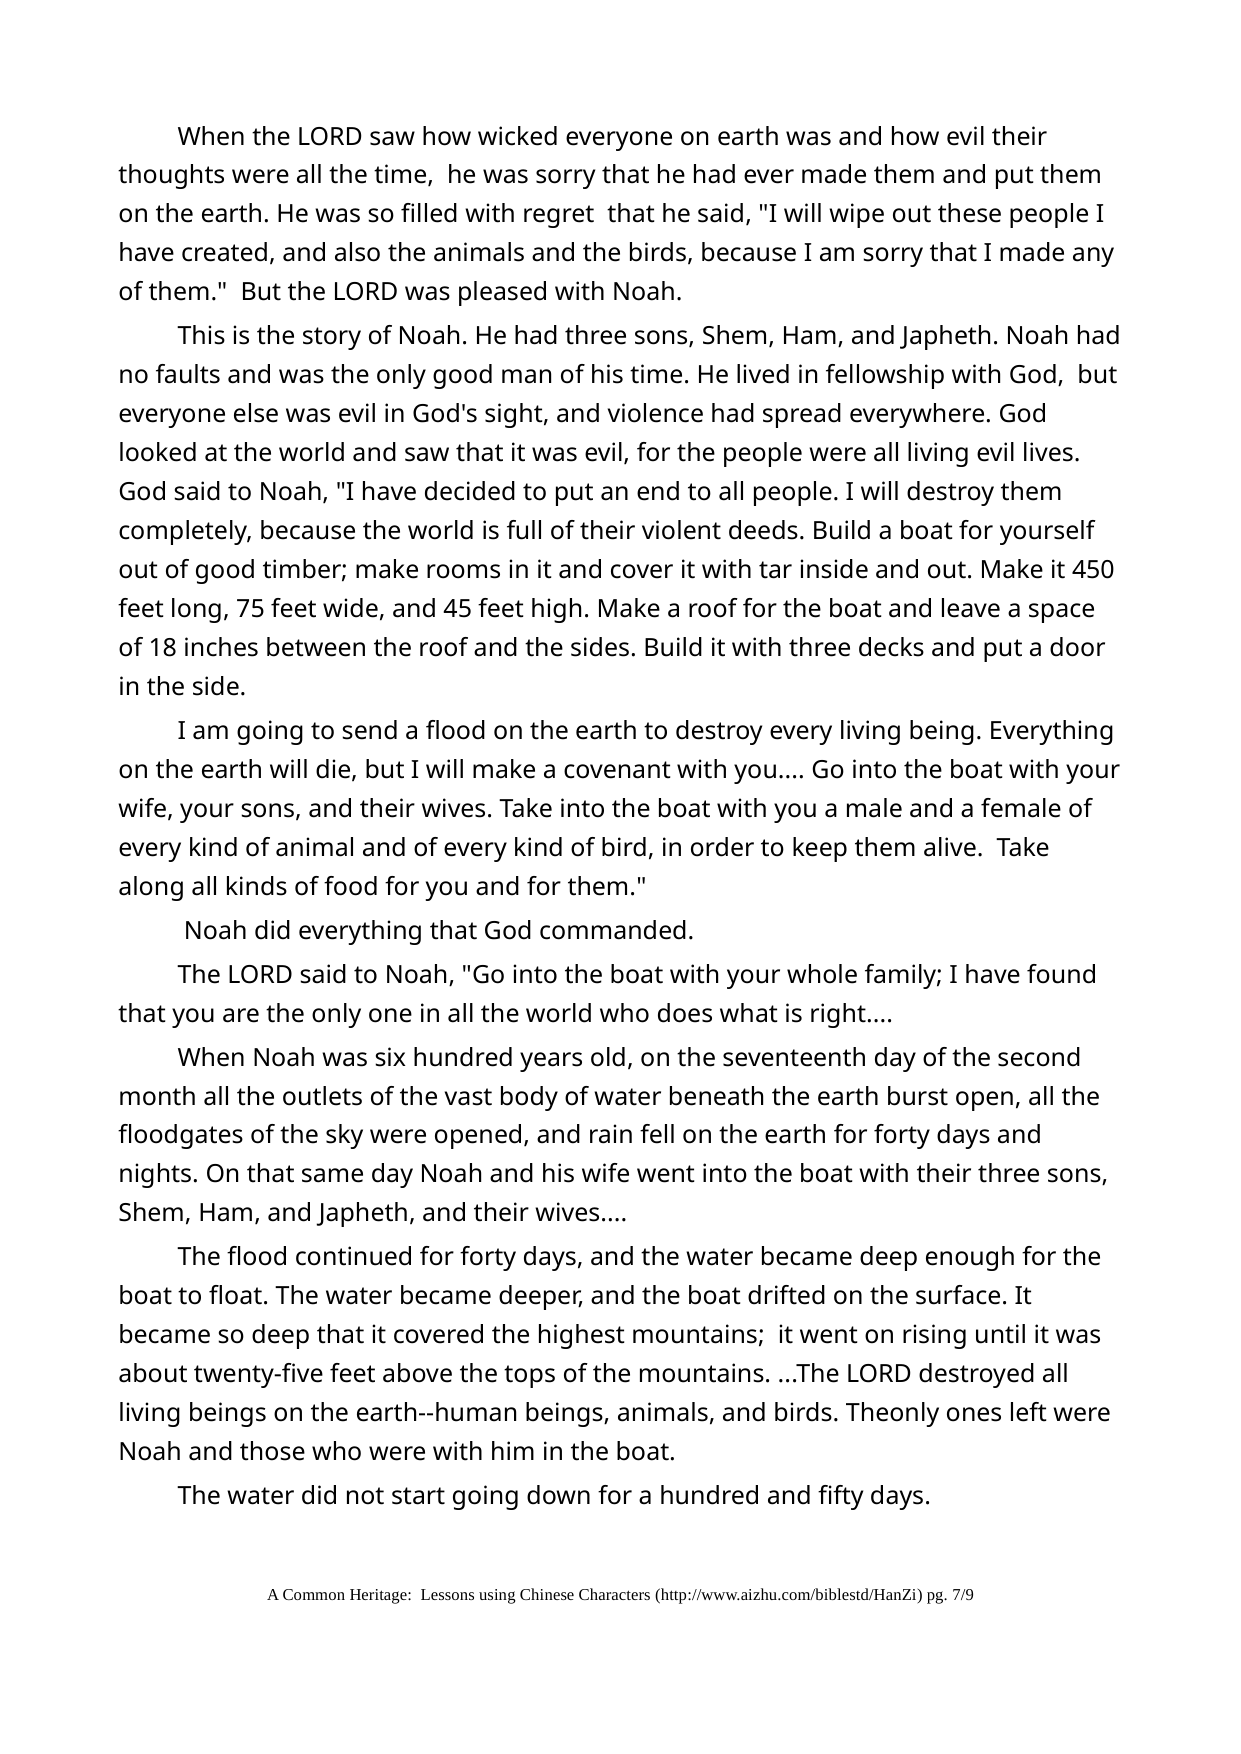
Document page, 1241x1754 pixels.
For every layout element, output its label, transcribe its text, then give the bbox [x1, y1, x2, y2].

text When the LORD saw how wicked everyone on earth was and how evil their thoughts were all the time, he was sorry that he had ever made them and put them on the earth. He was so filled with regret that he said, "I will wipe out these people I have created, and also the animals and the birds, because I am sorry that I made any of them." But the LORD was pleased with Noah. [118, 118, 1122, 308]
text Noah did everything that God commanded. [118, 912, 1122, 946]
text The flood continued for forty days, and the water became deep enough for the boat to float. The water became deeper, and the boat drifted on the surface. It became so deep that it covered the highest mountains; it went on rising until it was about twenty-five feet above the tops of the mountains. ...The LORD destroyed all living beings on the earth--human beings, animals, and birds. Theonly ones left were Noah and those who were with him in the boat. [118, 1239, 1122, 1468]
text This is the story of Noah. He had three sons, Shem, Ham, and Japheth. Noah had no faults and was the only good man of his time. He lived in fellowship with God, but everyone else was evil in God's sight, and violence had spread everywhere. God looked at the world and saw that it was evil, for the people were all living evil lives. God said to Noah, "I have decided to put an end to all people. I will destroy them completely, because the world is full of their violent deeds. Build a boat for yourself out of good timber; make rooms in it and cover it with tar inside and out. Make it 450 feet long, 75 feet wide, and 45 feet high. Make a roof for the boat and leave a space of 18 inches between the roof and the sides. Build it with three decks and put a door in the side. [118, 318, 1122, 702]
text The LORD said to Noah, "Go into the boat with your whole family; I have found that you are the only one in all the world who does what is right.... [118, 956, 1122, 1029]
text I am going to send a flood on the earth to destroy every living being. Everything on the earth will die, but I will make a covenant with you.... Go into the boat with your wife, your sons, and their wives. Take into the boat with you a male and a female of every kind of animal and of every kind of bird, in order to keep them alive. Take along all kinds of food for you and for them." [118, 712, 1122, 902]
text The water did not start going down for a hundred and fifty days. [118, 1478, 1122, 1512]
text When Noah was six hundred years old, on the seventeenth day of the second month all the outlets of the vast body of water beneath the earth burst open, all the floodgates of the sky were opened, and rain fell on the earth for forty days and nights. On that same day Noah and his wife went into the boat with their three sons, Shem, Ham, and Japheth, and their wives.... [118, 1039, 1122, 1229]
